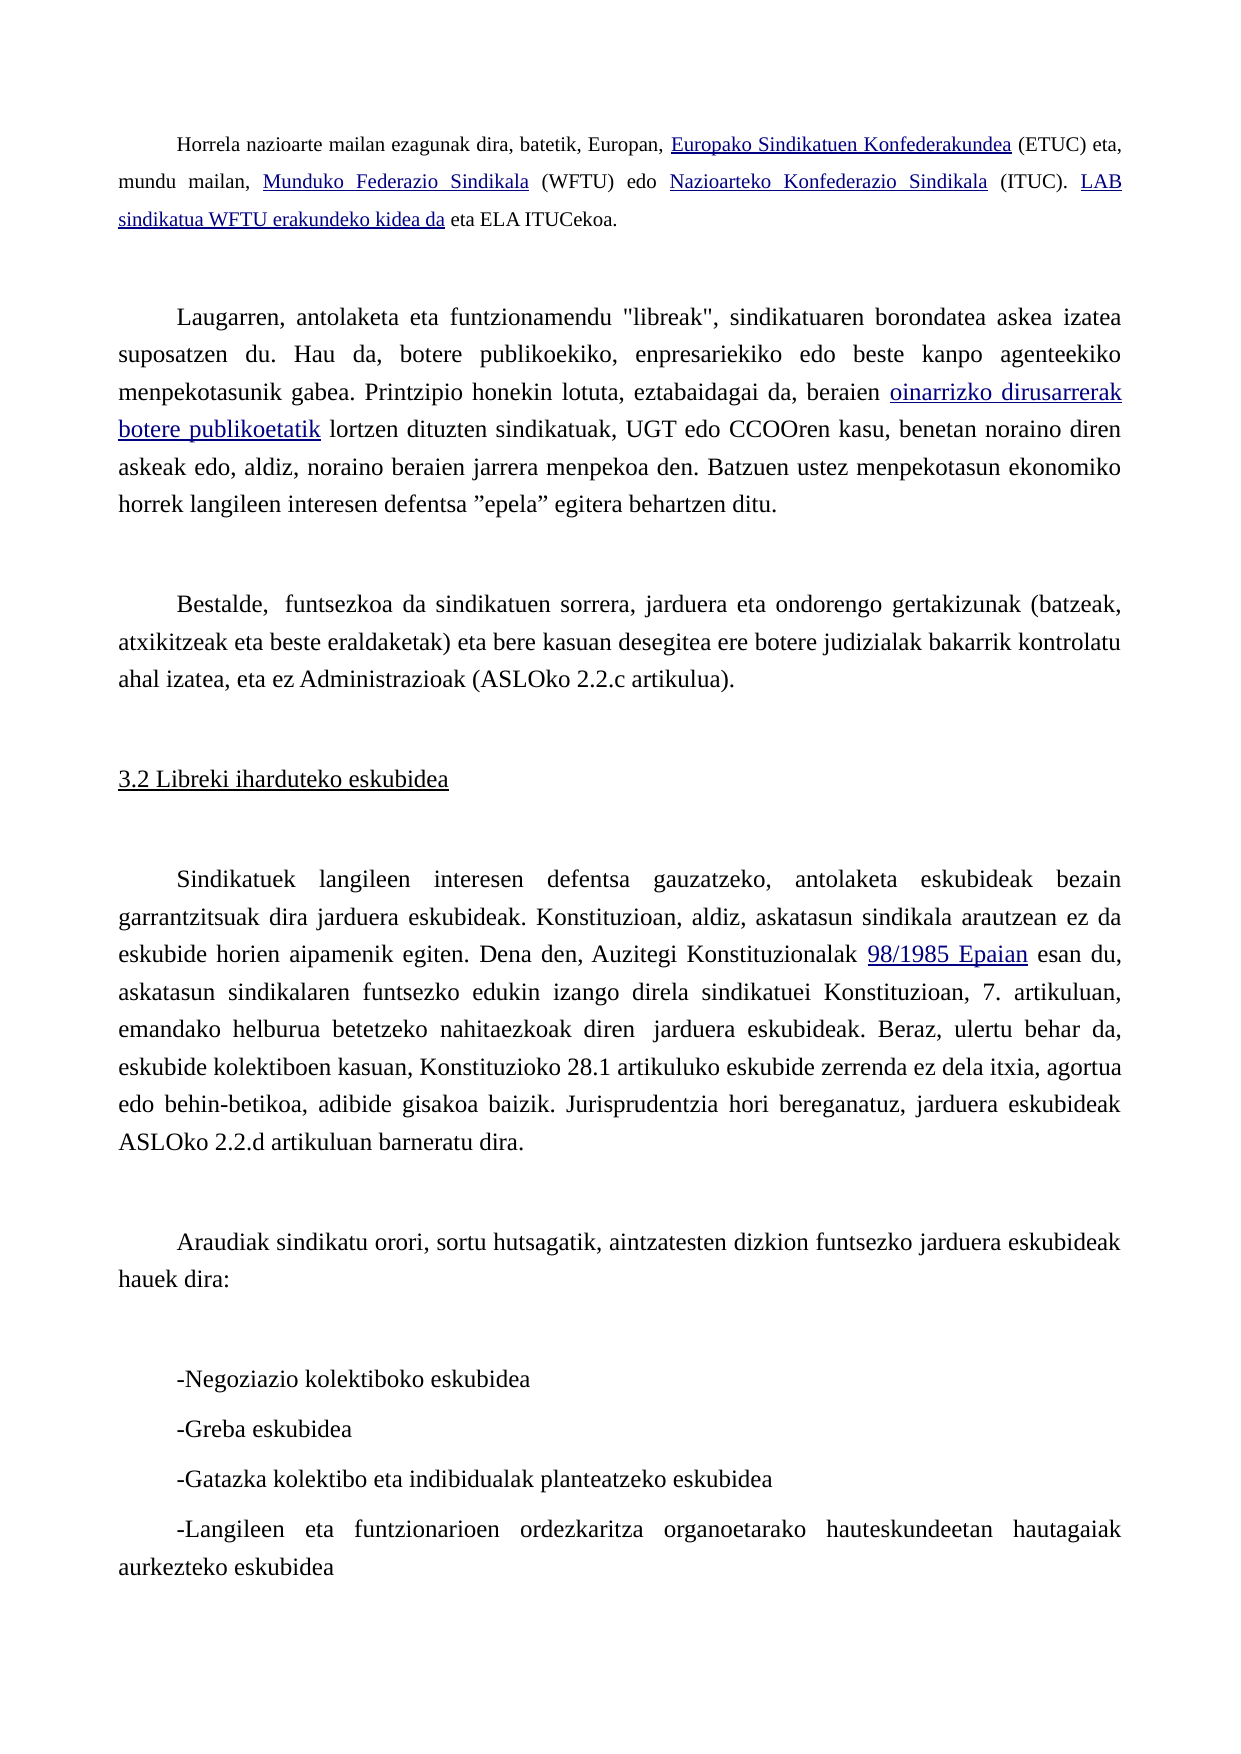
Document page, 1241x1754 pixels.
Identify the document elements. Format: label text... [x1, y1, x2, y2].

text Horrela nazioarte mailan ezagunak dira, batetik, Europan, Europako Sindikatuen Konfederakundea (ETUC) eta, mundu mailan, Munduko Federazio Sindikala (WFTU) edo Nazioarteko Konfederazio Sindikala (ITUC). LAB sindikatua WFTU erakundeko kidea da eta ELA ITUCekoa. [118, 118, 1122, 231]
text Laugarren, antolaketa eta funtzionamendu "libreak", sindikatuaren borondatea askea izatea suposatzen du. Hau da, botere publikoekiko, enpresariekiko edo beste kanpo agenteekiko menpekotasunik gabea. Printzipio honekin lotuta, eztabaidagai da, beraien oinarrizko dirusarrerak botere publikoetatik lortzen dituzten sindikatuak, UGT edo CCOOren kasu, benetan noraino diren askeak edo, aldiz, noraino beraien jarrera menpekoa den. Batzuen ustez menpekotasun ekonomiko horrek langileen interesen defentsa ”epela” egitera behartzen ditu. [118, 293, 1122, 518]
text -Greba eskubidea [118, 1406, 1122, 1443]
text Bestalde, funtsezkoa da sindikatuen sorrera, jarduera eta ondorengo gertakizunak (batzeak, atxikitzeak eta beste eraldaketak) eta bere kasuan desegitea ere botere judizialak bakarrik kontrolatu ahal izatea, eta ez Administrazioak (ASLOko 2.2.c artikulua). [118, 581, 1122, 693]
text Araudiak sindikatu orori, sortu hutsagatik, aintzatesten dizkion funtsezko jarduera eskubideak hauek dira: [118, 1218, 1122, 1293]
text Sindikatuek langileen interesen defentsa gauzatzeko, antolaketa eskubideak bezain garrantzitsuak dira jarduera eskubideak. Konstituzioan, aldiz, askatasun sindikala arautzean ez da eskubide horien aipamenik egiten. Dena den, Auzitegi Konstituzionalak 98/1985 Epaian esan du, askatasun sindikalaren funtsezko edukin izango direla sindikatuei Konstituzioan, 7. artikuluan, emandako helburua betetzeko nahitaezkoak diren jarduera eskubideak. Beraz, ulertu behar da, eskubide kolektiboen kasuan, Konstituzioko 28.1 artikuluko eskubide zerrenda ez dela itxia, agortua edo behin-betikoa, adibide gisakoa baizik. Jurisprudentzia hori bereganatuz, jarduera eskubideak ASLOko 2.2.d artikuluan barneratu dira. [118, 856, 1122, 1156]
text 3.2 Libreki iharduteko eskubidea [118, 756, 1122, 793]
text -Negoziazio kolektiboko eskubidea [118, 1356, 1122, 1393]
text -Langileen eta funtzionarioen ordezkaritza organoetarako hauteskundeetan hautagaiak aurkezteko eskubidea [118, 1506, 1122, 1581]
text -Gatazka kolektibo eta indibidualak planteatzeko eskubidea [118, 1456, 1122, 1493]
